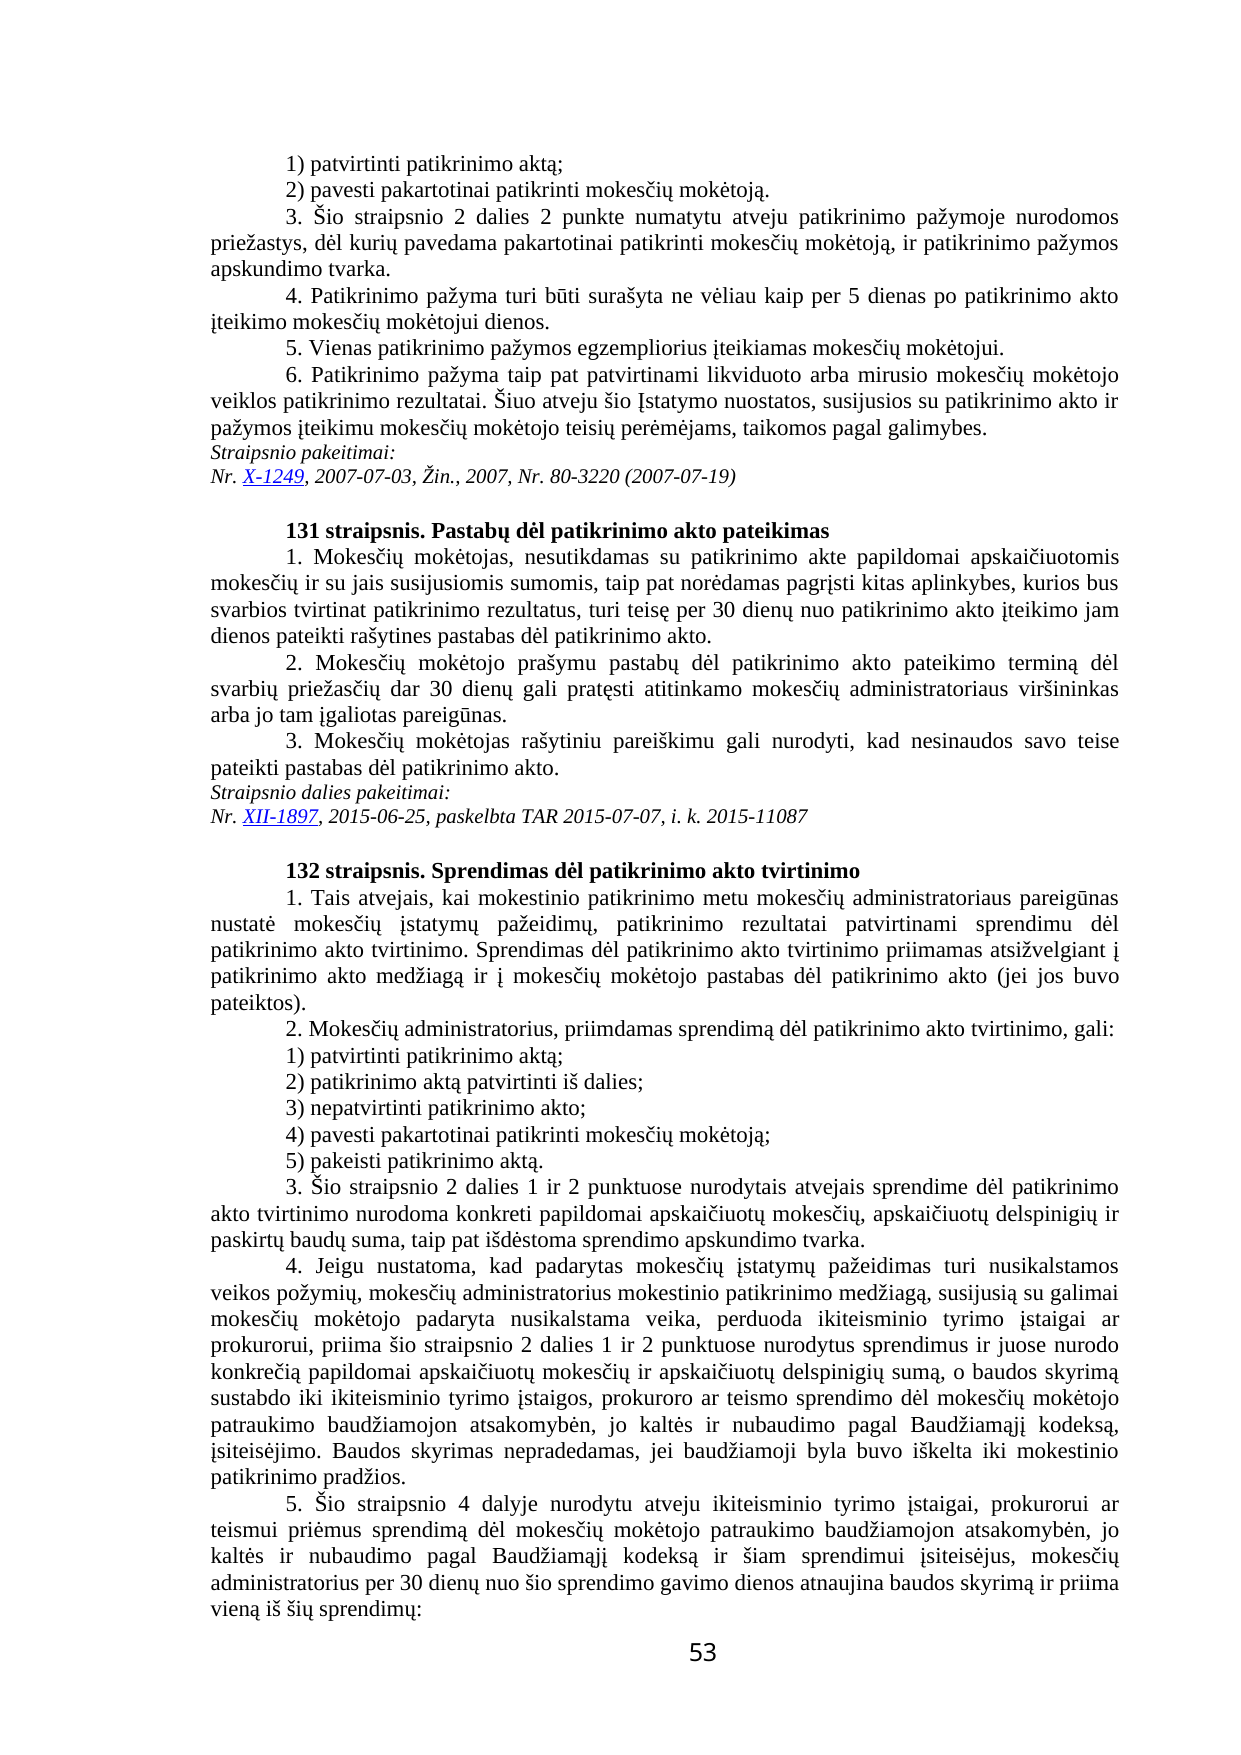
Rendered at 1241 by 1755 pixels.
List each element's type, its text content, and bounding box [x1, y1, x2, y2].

text 3) nepatvirtinti patikrinimo akto; [210, 1094, 1120, 1121]
text 3. Mokesčių mokėtojas rašytiniu pareiškimu gali nurodyti, kad nesinaudos savo teise pateikti pastabas dėl patikrinimo akto. [210, 728, 1120, 780]
text 2) patikrinimo aktą patvirtinti iš dalies; [210, 1068, 1120, 1094]
text 3. Šio straipsnio 2 dalies 1 ir 2 punktuose nurodytais atvejais sprendime dėl patikrinimo akto tvirtinimo nurodoma konkreti papildomai apskaičiuotų mokesčių, apskaičiuotų delspinigių ir paskirtų baudų suma, taip pat išdėstoma sprendimo apskundimo tvarka. [210, 1173, 1120, 1252]
text 1. Tais atvejais, kai mokestinio patikrinimo metu mokesčių administratoriaus pareigūnas nustatė mokesčių įstatymų pažeidimų, patikrinimo rezultatai patvirtinami sprendimu dėl patikrinimo akto tvirtinimo. Sprendimas dėl patikrinimo akto tvirtinimo priimamas atsižvelgiant į patikrinimo akto medžiagą ir į mokesčių mokėtojo pastabas dėl patikrinimo akto (jei jos buvo pateiktos). [210, 883, 1120, 1015]
text 1) patvirtinti patikrinimo aktą; [210, 1042, 1120, 1068]
text 5) pakeisti patikrinimo aktą. [210, 1147, 1120, 1173]
text 2. Mokesčių mokėtojo prašymu pastabų dėl patikrinimo akto pateikimo terminą dėl svarbių priežasčių dar 30 dienų gali pratęsti atitinkamo mokesčių administratoriaus viršininkas arba jo tam įgaliotas pareigūnas. [210, 648, 1120, 728]
text 1) patvirtinti patikrinimo aktą; [210, 150, 1120, 176]
text 132 straipsnis. Sprendimas dėl patikrinimo akto tvirtinimo [210, 857, 1120, 883]
text 131 straipsnis. Pastabų dėl patikrinimo akto pateikimas [210, 517, 1120, 543]
text 5. Šio straipsnio 4 dalyje nurodytu atveju ikiteisminio tyrimo įstaigai, prokurorui ar teismui priėmus sprendimą dėl mokesčių mokėtojo patraukimo baudžiamojon atsakomybėn, jo kaltės ir nubaudimo pagal Baudžiamąjį kodeksą ir šiam sprendimui įsiteisėjus, mokesčių administratorius per 30 dienų nuo šio sprendimo gavimo dienos atnaujina baudos skyrimą ir priima vieną iš šių sprendimų: [210, 1490, 1120, 1621]
text Nr. X-1249, 2007-07-03, Žin., 2007, Nr. 80-3220 (2007-07-19) [210, 464, 1120, 488]
text 2) pavesti pakartotinai patikrinti mokesčių mokėtoją. [210, 176, 1120, 203]
text 5. Vienas patikrinimo pažymos egzempliorius įteikiamas mokesčių mokėtojui. [210, 334, 1120, 361]
text Nr. XII-1897, 2015-06-25, paskelbta TAR 2015-07-07, i. k. 2015-11087 [210, 804, 1120, 828]
text 6. Patikrinimo pažyma taip pat patvirtinami likviduoto arba mirusio mokesčių mokėtojo veiklos patikrinimo rezultatai. Šiuo atveju šio Įstatymo nuostatos, susijusios su patikrinimo akto ir pažymos įteikimu mokesčių mokėtojo teisių perėmėjams, taikomos pagal galimybes. [210, 361, 1120, 440]
text Straipsnio pakeitimai: [210, 440, 1120, 464]
text 1. Mokesčių mokėtojas, nesutikdamas su patikrinimo akte papildomai apskaičiuotomis mokesčių ir su jais susijusiomis sumomis, taip pat norėdamas pagrįsti kitas aplinkybes, kurios bus svarbios tvirtinat patikrinimo rezultatus, turi teisę per 30 dienų nuo patikrinimo akto įteikimo jam dienos pateikti rašytines pastabas dėl patikrinimo akto. [210, 543, 1120, 648]
text 2. Mokesčių administratorius, priimdamas sprendimą dėl patikrinimo akto tvirtinimo, gali: [210, 1015, 1120, 1042]
text 4) pavesti pakartotinai patikrinti mokesčių mokėtoją; [210, 1121, 1120, 1147]
text Straipsnio dalies pakeitimai: [210, 780, 1120, 804]
text 3. Šio straipsnio 2 dalies 2 punkte numatytu atveju patikrinimo pažymoje nurodomos priežastys, dėl kurių pavedama pakartotinai patikrinti mokesčių mokėtoją, ir patikrinimo pažymos apskundimo tvarka. [210, 203, 1120, 282]
text 4. Patikrinimo pažyma turi būti surašyta ne vėliau kaip per 5 dienas po patikrinimo akto įteikimo mokesčių mokėtojui dienos. [210, 282, 1120, 334]
text 4. Jeigu nustatoma, kad padarytas mokesčių įstatymų pažeidimas turi nusikalstamos veikos požymių, mokesčių administratorius mokestinio patikrinimo medžiagą, susijusią su galimai mokesčių mokėtojo padaryta nusikalstama veika, perduoda ikiteisminio tyrimo įstaigai ar prokurorui, priima šio straipsnio 2 dalies 1 ir 2 punktuose nurodytus sprendimus ir juose nurodo konkrečią papildomai apskaičiuotų mokesčių ir apskaičiuotų delspinigių sumą, o baudos skyrimą sustabdo iki ikiteisminio tyrimo įstaigos, prokuroro ar teismo sprendimo dėl mokesčių mokėtojo patraukimo baudžiamojon atsakomybėn, jo kaltės ir nubaudimo pagal Baudžiamąjį kodeksą, įsiteisėjimo. Baudos skyrimas nepradedamas, jei baudžiamoji byla buvo iškelta iki mokestinio patikrinimo pradžios. [210, 1252, 1120, 1490]
